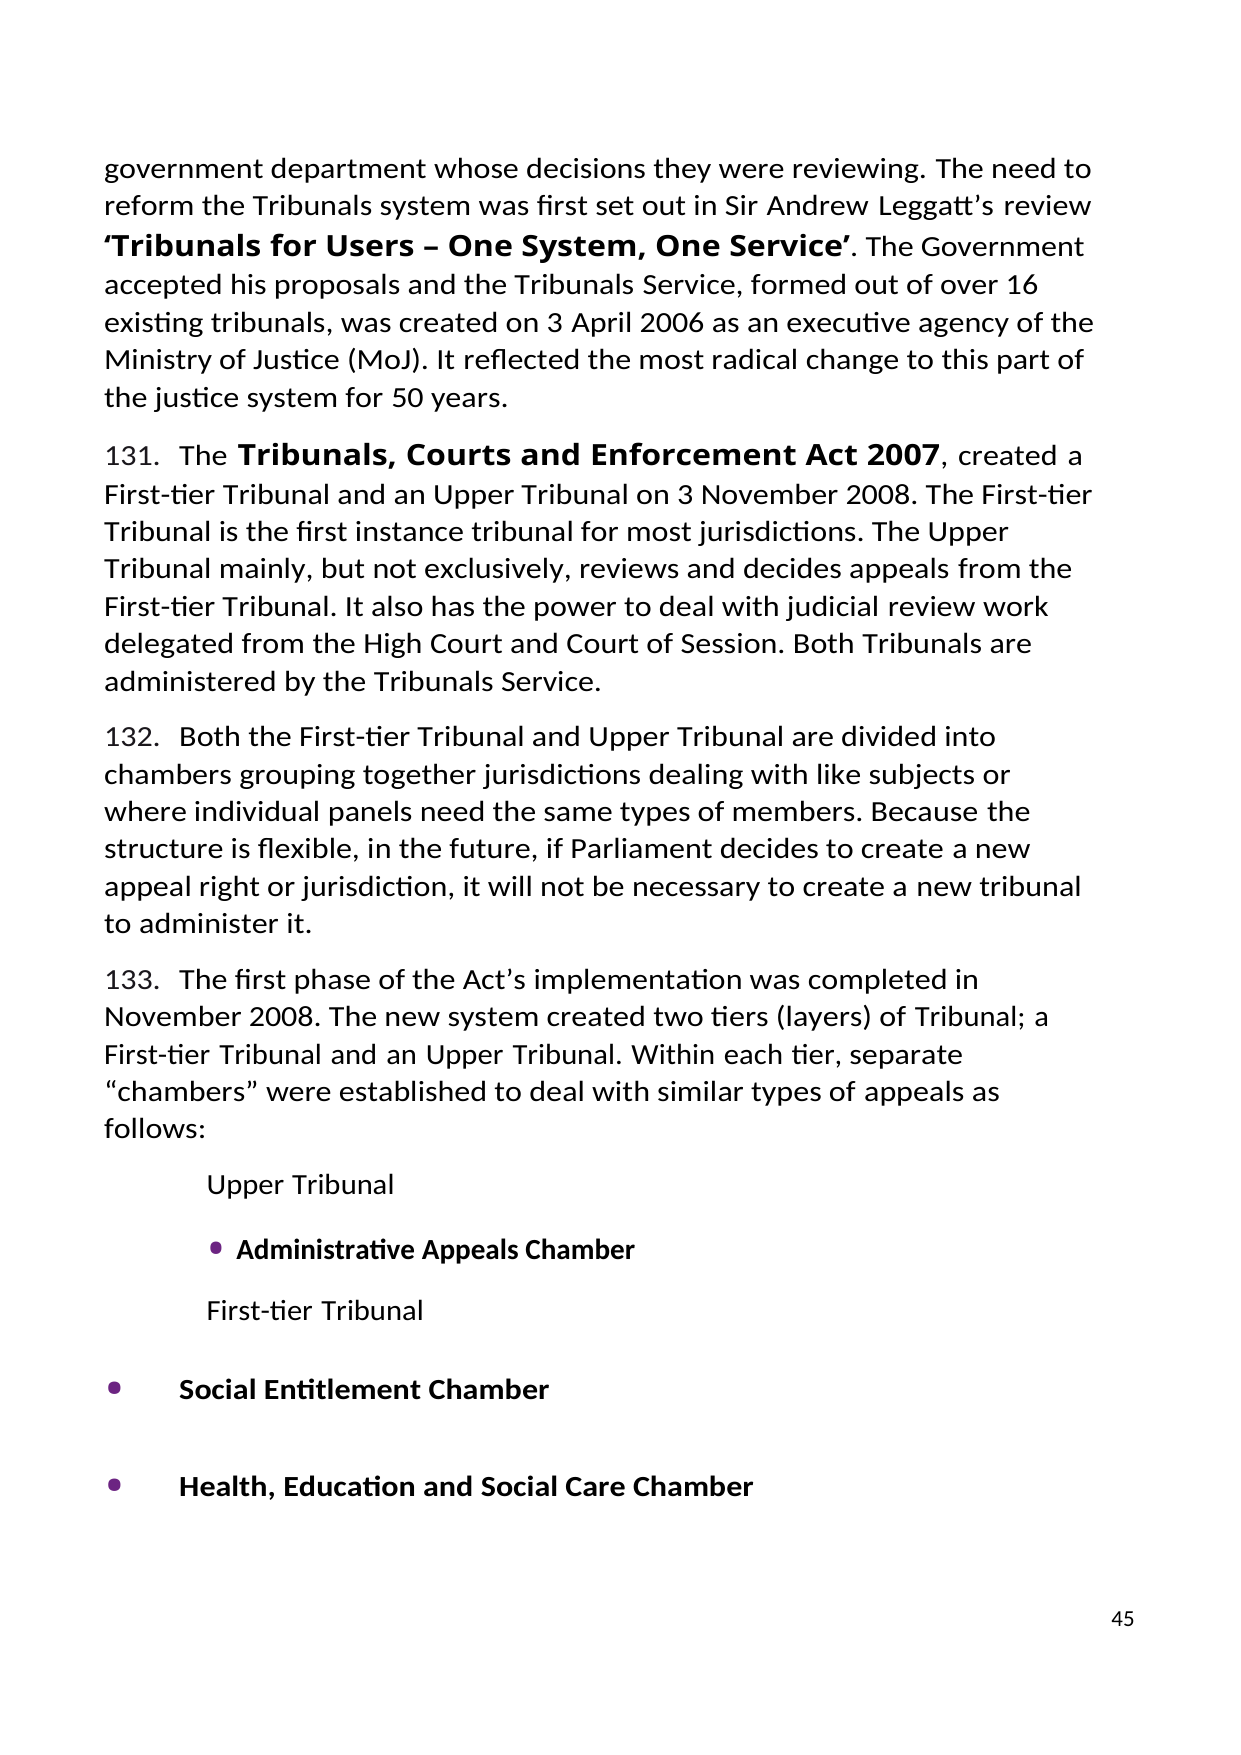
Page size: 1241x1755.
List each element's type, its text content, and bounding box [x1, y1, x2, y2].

subtitle Administrative Appeals Chamber [206, 1206, 1134, 1281]
list The Tribunals, Courts and Enforcement Act 2007, created a First-tier Tribunal and an Upper Tribunal on 3 November 2008. The First-tier Tribunal is the first instance tribunal for most jurisdictions. The Upper Tribunal mainly, but not exclusively, reviews and decides appeals from the First-tier Tribunal. It also has the power to deal with judicial review work delegated from the High Court and Court of Session. Both Tribunals are administered by the Tribunals Service. [104, 434, 1097, 698]
list Social Entitlement Chamber [104, 1346, 1097, 1421]
text Upper Tribunal [206, 1166, 1134, 1202]
text First-tier Tribunal [206, 1292, 1134, 1328]
list government department whose decisions they were reviewing. The need to reform the Tribunals system was first set out in Sir Andrew Leggatt’s review ‘Tribunals for Users – One System, One Service’. The Government accepted his proposals and the Tribunals Service, formed out of over 16 existing tribunals, was created on 3 April 2006 as an executive agency of the Ministry of Justice (MoJ). It reflected the most radical change to this part of the justice system for 50 years. [104, 150, 1097, 414]
list Both the First-tier Tribunal and Upper Tribunal are divided into chambers grouping together jurisdictions dealing with like subjects or where individual panels need the same types of members. Because the structure is flexible, in the future, if Parliament decides to create a new appeal right or jurisdiction, it will not be necessary to create a new tribunal to administer it. [104, 718, 1097, 941]
list Health, Education and Social Care Chamber [104, 1443, 1097, 1518]
list The first phase of the Act’s implementation was completed in November 2008. The new system created two tiers (layers) of Tribunal; a First-tier Tribunal and an Upper Tribunal. Within each tier, separate “chambers” were established to deal with similar types of appeals as follows: [104, 961, 1097, 1146]
